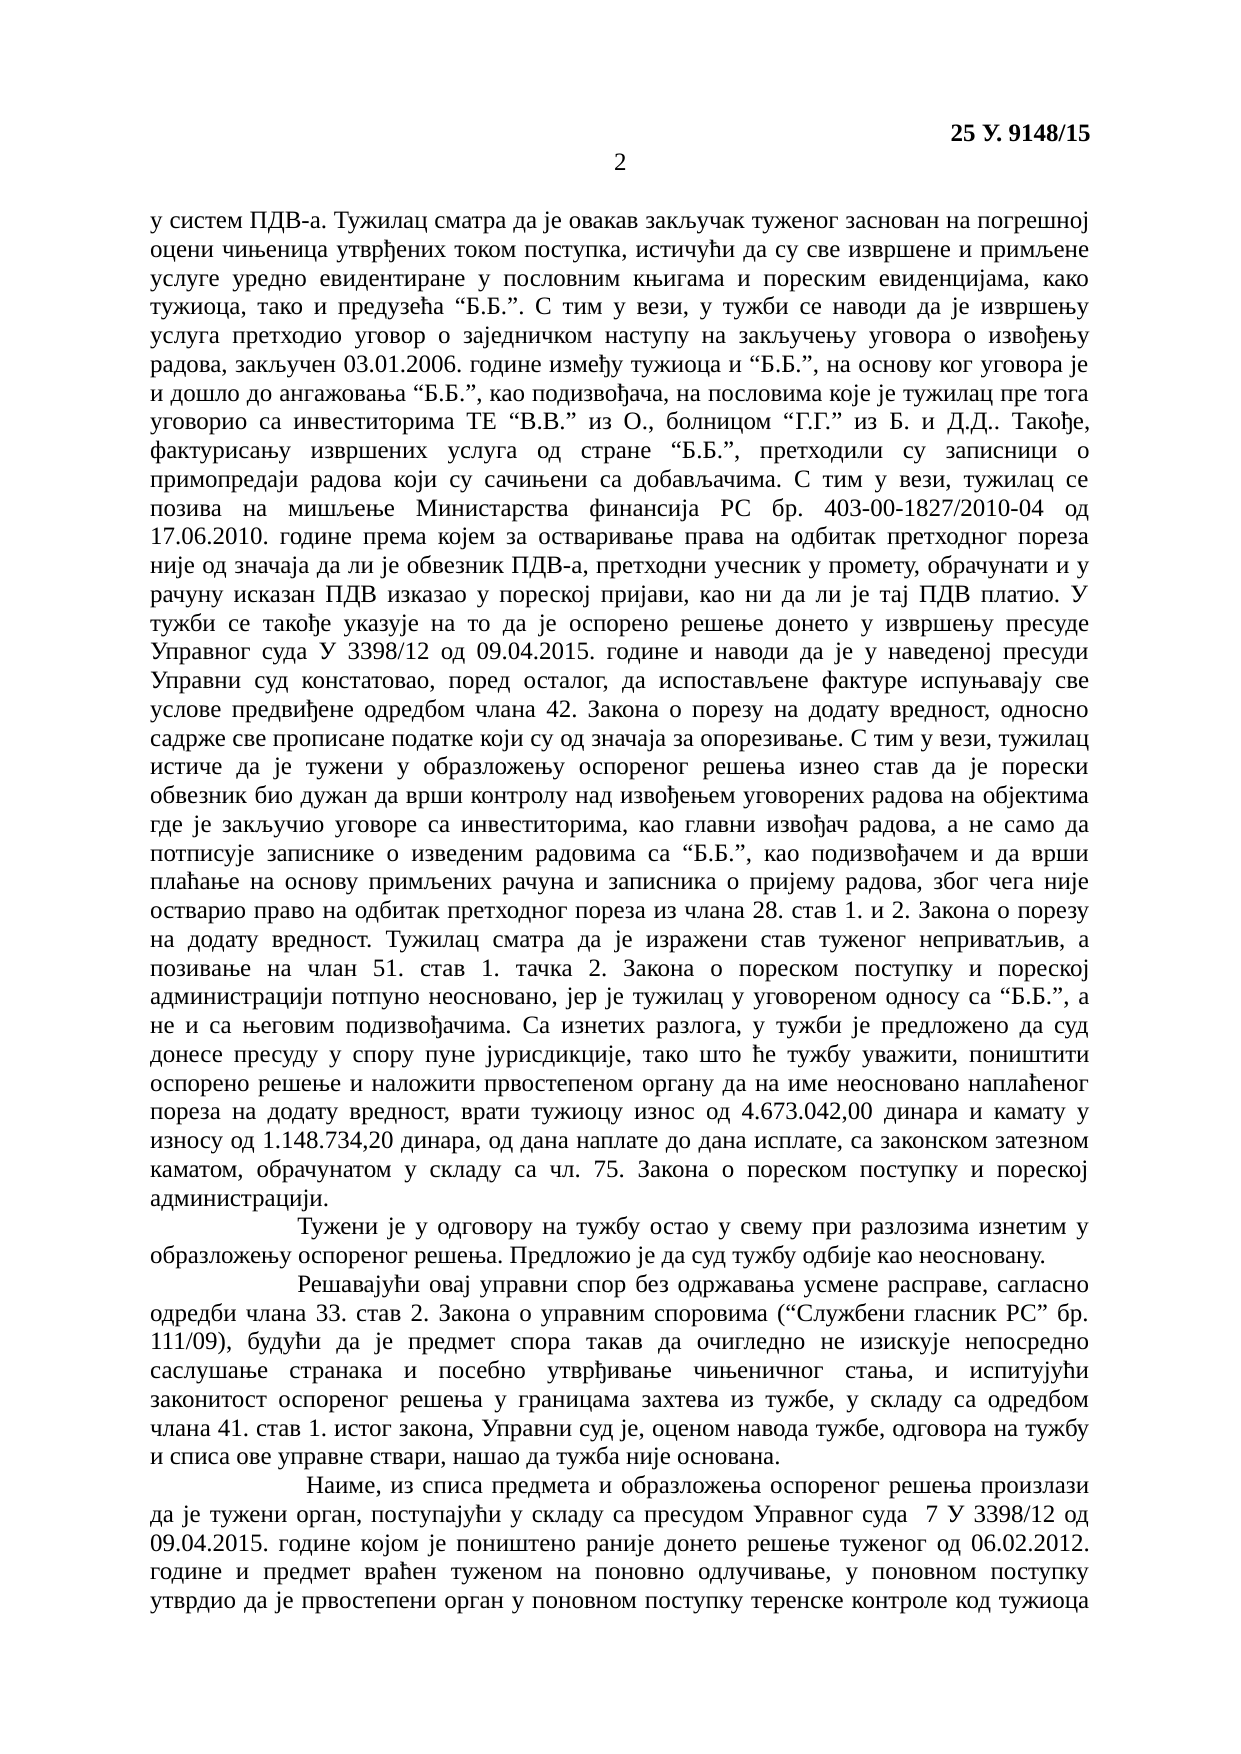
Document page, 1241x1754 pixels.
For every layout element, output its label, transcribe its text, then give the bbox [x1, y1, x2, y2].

text Наиме, из списа предмета и образложења оспореног решења произлази да је тужени орган, поступајући у складу са пресудом Управног суда 7 У 3398/12 од 09.04.2015. године којом је поништено раније донето решење туженог од 06.02.2012. године и предмет враћен туженом на поновно одлучивање, у поновном поступку утврдио да је првостепени орган у поновном поступку теренске контроле код тужиоца [150, 1470, 1090, 1614]
text Решавајући овај управни спор без одржавања усмене расправе, сагласно одредби члана 33. став 2. Закона о управним споровима (“Службени гласник РС” бр. 111/09), будући да је предмет спора такав да очигледно не изискује непосредно саслушање странака и посебно утврђивање чињеничног стања, и испитујући законитост оспореног решења у границама захтева из тужбе, у складу са одредбом члана 41. став 1. истог закона, Управни суд је, оценом навода тужбе, одговора на тужбу и списа ове управне ствари, нашао да тужба није основана. [150, 1269, 1090, 1470]
text Тужени је у одговору на тужбу остао у свему при разлозима изнетим у образложењу оспореног решења. Предложио је да суд тужбу одбије као неосновану. [150, 1211, 1090, 1269]
text у систем ПДВ-а. Тужилац сматра да је овакав закључак туженог заснован на погрешној оцени чињеница утврђених током поступка, истичући да су све извршене и примљене услуге уредно евидентиране у пословним књигама и пореским евиденцијама, како тужиоца, тако и предузећа “Б.Б.”. С тим у вези, у тужби се наводи да је извршењу услуга претходио уговор о заједничком наступу на закључењу уговора о извођењу радова, закључен 03.01.2006. године између тужиоца и “Б.Б.”, на основу ког уговора је и дошло до ангажовања “Б.Б.”, као подизвођача, на пословима које је тужилац пре тога уговорио са инвеститорима ТЕ “В.В.” из О., болницом “Г.Г.” из Б. и Д.Д.. Такође, фактурисању извршених услуга од стране “Б.Б.”, претходили су записници о примопредаји радова који су сачињени са добављачима. С тим у вези, тужилац се позива на мишљење Министарства финансија РС бр. 403-00-1827/2010-04 од 17.06.2010. године према којем за остваривање права на одбитак претходног пореза није од значаја да ли је обвезник ПДВ-а, претходни учесник у промету, обрачунати и у рачуну исказан ПДВ изказао у пореској пријави, као ни да ли је тај ПДВ платио. У тужби се такође указује на то да је оспорено решење донето у извршењу пресуде Управног суда У 3398/12 од 09.04.2015. године и наводи да је у наведеној пресуди Управни суд констатовао, поред осталог, да испостављене фактуре испуњавају све услове предвиђене одредбом члана 42. Закона о порезу на додату вредност, односно садрже све прописане податке који су од значаја за опорезивање. С тим у вези, тужилац истиче да је тужени у образложењу оспореног решења изнео став да је порески обвезник био дужан да врши контролу над извођењем уговорених радова на објектима где је закључио уговоре са инвеститорима, као главни извођач радова, а не само да потписује записнике о изведеним радовима са “Б.Б.”, као подизвођачем и да врши плаћање на основу примљених рачуна и записника о пријему радова, због чега није остварио право на одбитак претходног пореза из члана 28. став 1. и 2. Закона о порезу на додату вредност. Тужилац сматра да је изражени став туженог неприватљив, a позивaњe на члан 51. став 1. тачка 2. Закона о пореском поступку и пореској администрацији потпуно неосновано, јер је тужилац у уговореном односу са “Б.Б.”, а не и са његовим подизвођачима. Са изнетих разлога, у тужби је предложено да суд донесе пресуду у спору пуне јурисдикције, тако што ће тужбу уважити, поништити оспорено решење и наложити првостепеном органу да на име неосновано наплаћеног пореза на додату вредност, врати тужиоцу износ од 4.673.042,00 динара и камату у износу од 1.148.734,20 динара, од дана наплате до дана исплате, са законском затезном каматом, обрачунатом у складу са чл. 75. Закона о пореском поступку и пореској администрацији. [150, 205, 1090, 1211]
